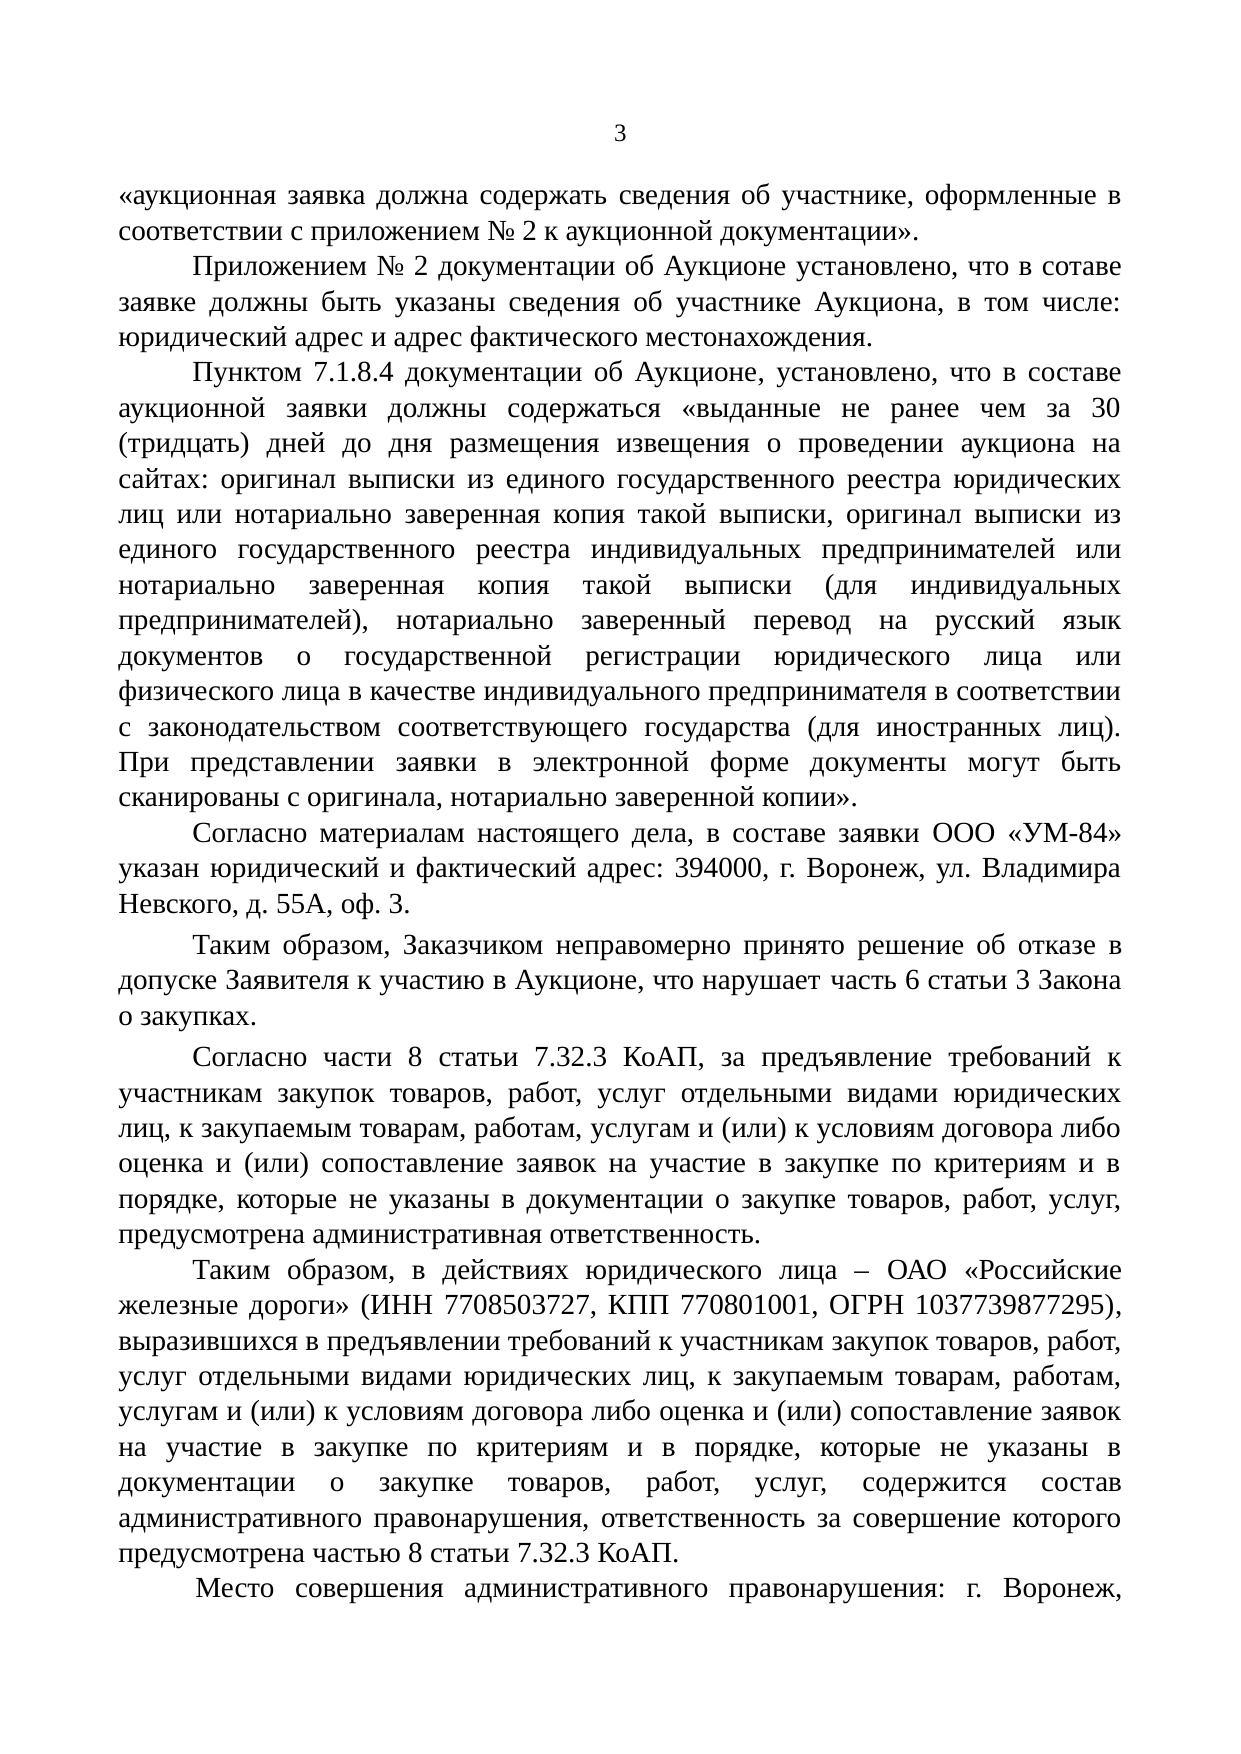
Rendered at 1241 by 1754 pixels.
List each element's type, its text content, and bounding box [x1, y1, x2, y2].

text Таким образом, в действиях юридического лица – ОАО «Российские железные дороги» (ИНН 7708503727, КПП 770801001, ОГРН 1037739877295), выразившихся в предъявлении требований к участникам закупок товаров, работ, услуг отдельными видами юридических лиц, к закупаемым товарам, работам, услугам и (или) к условиям договора либо оценка и (или) сопоставление заявок на участие в закупке по критериям и в порядке, которые не указаны в документации о закупке товаров, работ, услуг, содержится состав административного правонарушения, ответственность за совершение которого предусмотрена частью 8 статьи 7.32.3 КоАП. [118, 1251, 1122, 1569]
text Согласно части 8 статьи 7.32.3 КоАП, за предъявление требований к участникам закупок товаров, работ, услуг отдельными видами юридических лиц, к закупаемым товарам, работам, услугам и (или) к условиям договора либо оценка и (или) сопоставление заявок на участие в закупке по критериям и в порядке, которые не указаны в документации о закупке товаров, работ, услуг, предусмотрена административная ответственность. [118, 1038, 1122, 1251]
text «аукционная заявка должна содержать сведения об участнике, оформленные в соответствии с приложением № 2 к аукционной документации». Приложением № 2 документации об Аукционе установлено, что в сотаве заявке должны быть указаны сведения об участнике Аукциона, в том числе: юридический адрес и адрес фактического местонахождения. Пунктом 7.1.8.4 документации об Аукционе, установлено, что в составе аукционной заявки должны содержаться «выданные не ранее чем за 30 (тридцать) дней до дня размещения извещения о проведении аукциона на сайтах: оригинал выписки из единого государственного реестра юридических лиц или нотариально заверенная копия такой выписки, оригинал выписки из единого государственного реестра индивидуальных предпринимателей или нотариально заверенная копия такой выписки (для индивидуальных предпринимателей), нотариально заверенный перевод на русский язык документов о государственной регистрации юридического лица или физического лица в качестве индивидуального предпринимателя в соответствии с законодательством соответствующего государства (для иностранных лиц). При представлении заявки в электронной форме документы могут быть сканированы с оригинала, нотариально заверенной копии». Согласно материалам настоящего дела, в составе заявки ООО «УМ-84» указан юридический и фактический адрес: 394000, г. Воронеж, ул. Владимира Невского, д. 55А, оф. 3. [118, 176, 1122, 920]
text Место совершения административного правонарушения: г. Воронеж, [121, 1569, 1122, 1605]
text Таким образом, Заказчиком неправомерно принято решение об отказе в допуске Заявителя к участию в Аукционе, что нарушает часть 6 статьи 3 Закона о закупках. [118, 926, 1122, 1032]
